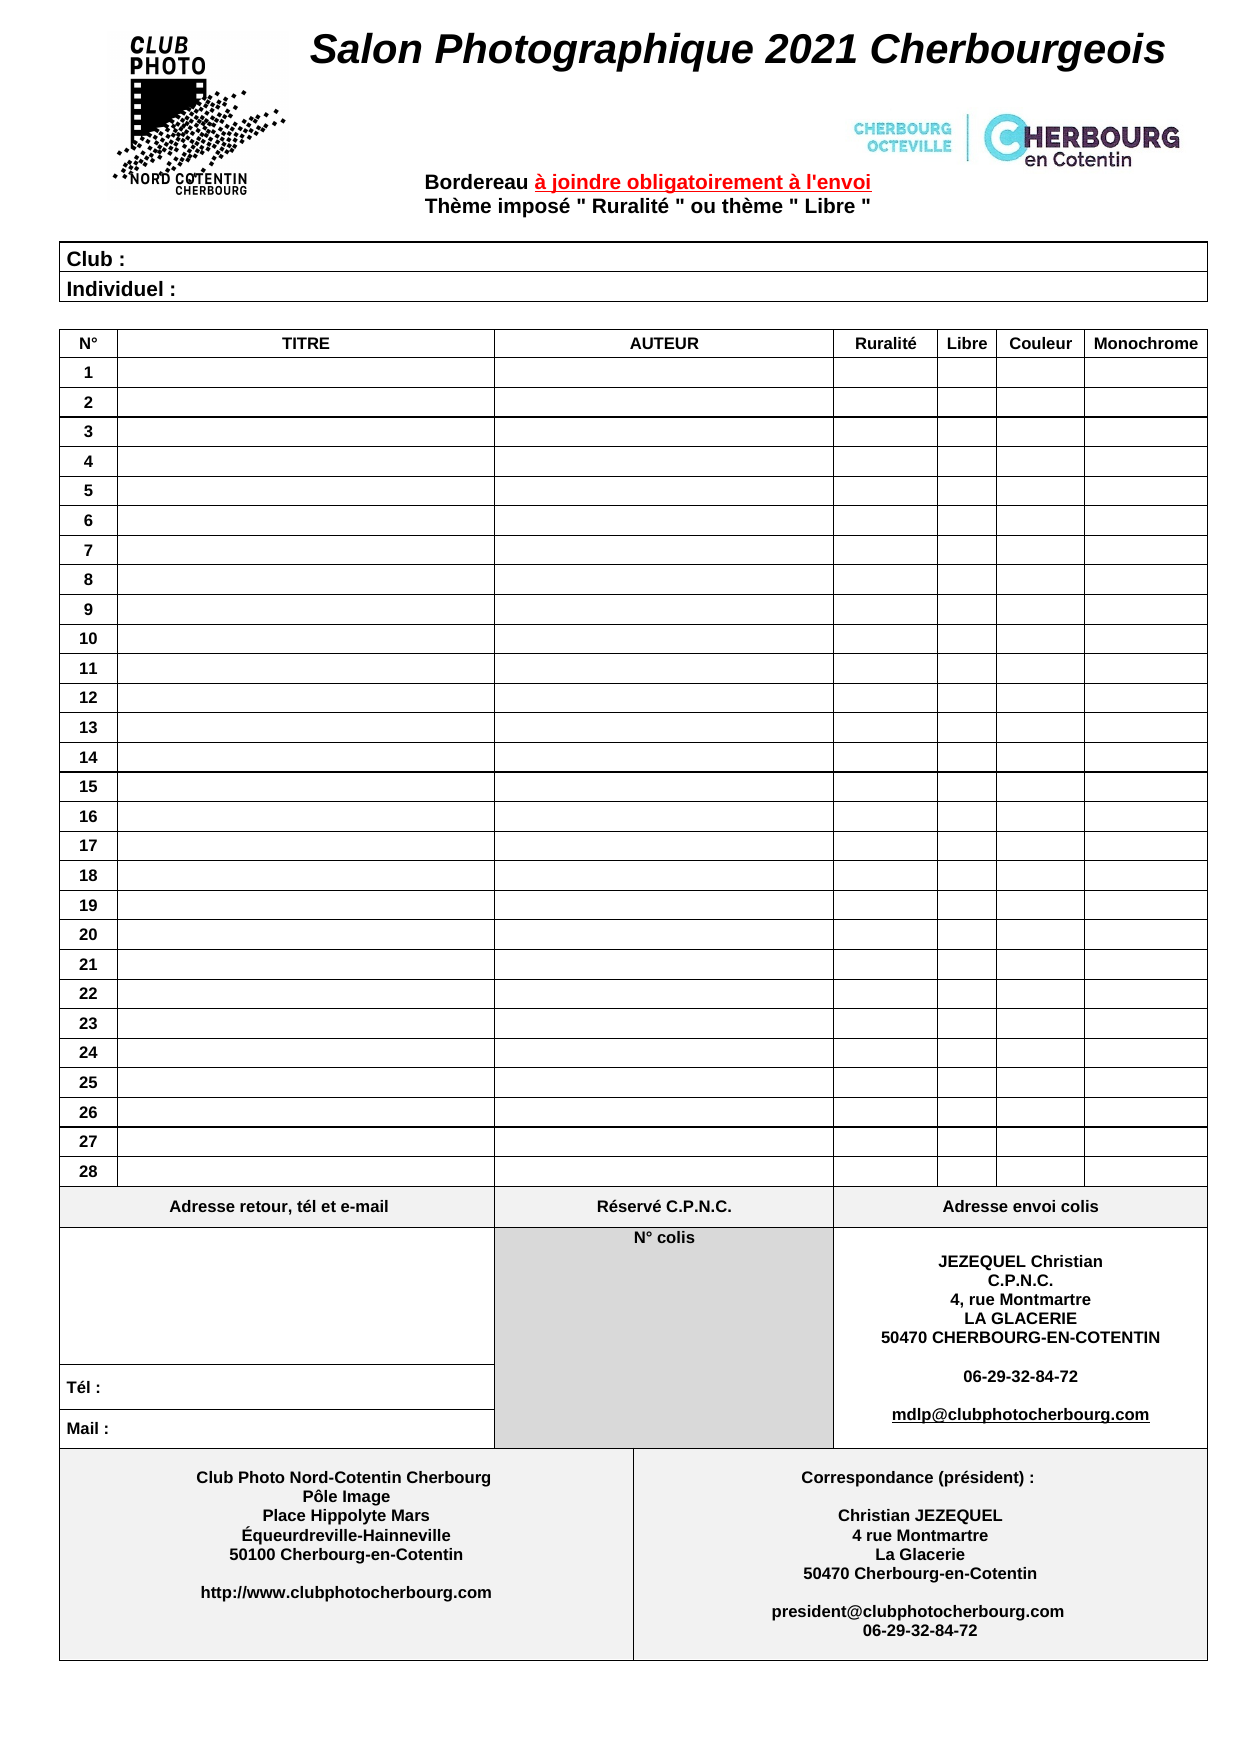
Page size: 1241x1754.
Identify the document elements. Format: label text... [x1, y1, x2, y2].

table_cell 15 [60, 773, 117, 801]
table_cell [997, 1098, 1084, 1126]
table_cell [495, 950, 833, 978]
table_cell [834, 595, 937, 623]
table_cell [1208, 357, 1237, 387]
table_cell [118, 358, 494, 387]
table_cell [1208, 712, 1237, 742]
table_cell [938, 950, 996, 978]
table_cell [1208, 1008, 1237, 1038]
table_cell [118, 1068, 494, 1097]
table_cell 11 [60, 654, 117, 683]
table_cell [1085, 1157, 1207, 1186]
table_cell [495, 1128, 833, 1156]
table_cell [1085, 477, 1207, 505]
table_cell [997, 358, 1084, 387]
table_cell Ruralité [834, 330, 937, 357]
table_cell [1085, 388, 1207, 416]
table_cell [1208, 387, 1237, 416]
table_cell Libre [938, 330, 996, 357]
table_cell AUTEUR [495, 330, 833, 357]
table_cell [997, 447, 1084, 476]
table_cell [997, 684, 1084, 712]
table_cell [1208, 742, 1237, 771]
table_cell [997, 506, 1084, 535]
table_cell [997, 388, 1084, 416]
table_cell [495, 358, 833, 387]
table_cell 8 [60, 565, 117, 594]
table_cell [118, 1009, 494, 1038]
table_cell [834, 802, 937, 831]
table_cell [495, 654, 833, 683]
table_cell [1188, 122, 1207, 161]
table_cell 20 [60, 920, 117, 949]
table_cell [1208, 1364, 1237, 1409]
table_cell [1101, 96, 1207, 112]
table_cell [117, 302, 494, 329]
table_cell [1208, 1038, 1237, 1067]
table_cell [1085, 358, 1207, 387]
table_cell [1208, 1126, 1237, 1156]
table_cell [495, 920, 833, 949]
table_cell [834, 743, 937, 771]
table_cell [1208, 860, 1237, 890]
table_cell [1208, 890, 1237, 919]
table_cell [938, 1128, 996, 1156]
table_cell [1085, 832, 1207, 860]
table_cell [938, 654, 996, 683]
table_cell Correspondance (président) : Christian JEZEQUEL 4 rue Montmartre La Glacerie 50470 Cherbourg-en-Cotentin president@clubphotocherbourg.com 06-29-32-84-72 [634, 1449, 1207, 1659]
table_cell [834, 950, 937, 978]
table_cell [495, 625, 833, 653]
table_cell 1 [60, 358, 117, 387]
table_cell [1208, 1409, 1237, 1448]
table_cell [118, 950, 494, 978]
table_cell [834, 920, 937, 949]
table_cell [834, 477, 937, 505]
table_cell [118, 832, 494, 860]
table_cell [997, 654, 1084, 683]
table_cell [495, 684, 833, 712]
table_cell [938, 1009, 996, 1038]
table_cell [1208, 416, 1237, 446]
table_cell [997, 950, 1084, 978]
table_cell Adresse envoi colis [834, 1187, 1207, 1227]
table_cell [118, 418, 494, 446]
table_cell [834, 565, 937, 594]
table_cell Club Photo Nord-Cotentin Cherbourg Pôle Image Place Hippolyte Mars Équeurdreville-Hainneville 50100 Cherbourg-en-Cotentin http://www.clubphotocherbourg.com [60, 1449, 633, 1659]
table_cell [997, 1068, 1084, 1097]
table_cell [1208, 271, 1237, 301]
table_cell [118, 595, 494, 623]
table_cell [1208, 1501, 1237, 1527]
table_cell [997, 1157, 1084, 1186]
table_cell 23 [60, 1009, 117, 1038]
table_cell [822, 122, 845, 161]
table_cell [938, 506, 996, 535]
table_cell [1207, 122, 1237, 161]
table_cell [997, 565, 1084, 594]
table_cell [1208, 1339, 1237, 1364]
table_cell [495, 1068, 833, 1097]
table_cell 12 [60, 684, 117, 712]
table_cell [834, 418, 937, 446]
table_cell 5 [60, 477, 117, 505]
table_cell [495, 743, 833, 771]
table_cell [1085, 861, 1207, 890]
table_cell [1085, 625, 1207, 653]
table_cell [938, 1098, 996, 1126]
table_cell [834, 832, 937, 860]
table_cell [495, 418, 833, 446]
table_cell 16 [60, 802, 117, 831]
table_cell [938, 920, 996, 949]
table_cell [834, 1098, 937, 1126]
table_cell [1208, 1474, 1237, 1501]
table_cell [997, 1009, 1084, 1038]
table_cell [1208, 564, 1237, 594]
table_cell [495, 1098, 833, 1126]
table_cell 2 [60, 388, 117, 416]
table_cell [59, 112, 107, 122]
table_cell [495, 832, 833, 860]
table_cell [1085, 773, 1207, 801]
table_cell [1208, 1286, 1237, 1313]
table_cell [118, 565, 494, 594]
table_cell Thème imposé " Ruralité " ou thème " Libre " [59, 194, 1237, 241]
table_cell [997, 773, 1084, 801]
table_cell [495, 477, 833, 505]
table_cell [834, 625, 937, 653]
table_cell [1085, 447, 1207, 476]
table_cell [938, 861, 996, 890]
table_cell [834, 1128, 937, 1156]
table_cell [938, 684, 996, 712]
table_cell [1043, 96, 1101, 107]
table_cell [834, 1039, 937, 1067]
table_cell [1208, 1067, 1237, 1097]
table_cell [1208, 919, 1237, 949]
table_cell [1208, 1607, 1237, 1632]
table_cell 19 [60, 891, 117, 919]
table_cell [1085, 595, 1207, 623]
table_cell [495, 861, 833, 890]
table_cell [118, 625, 494, 653]
table_cell [1208, 979, 1237, 1008]
table_cell [834, 506, 937, 535]
table_cell [997, 477, 1084, 505]
table_cell [118, 891, 494, 919]
table_cell 17 [60, 832, 117, 860]
table_cell Adresse retour, tél et e-mail [60, 1187, 494, 1227]
table_cell [59, 122, 107, 161]
table_cell [495, 536, 833, 564]
table_cell [1208, 505, 1237, 535]
table_cell [1208, 1097, 1237, 1126]
table_cell [1085, 1098, 1207, 1126]
table_cell [997, 713, 1084, 742]
table_cell [834, 713, 937, 742]
table_cell [1208, 1448, 1237, 1474]
table_cell [1085, 980, 1207, 1008]
table_cell 24 [60, 1039, 117, 1067]
table_cell [834, 536, 937, 564]
table_cell [1208, 1186, 1237, 1227]
table_cell [1085, 418, 1207, 446]
table_cell [1208, 446, 1237, 476]
table_cell [1085, 1068, 1207, 1097]
table_cell [997, 891, 1084, 919]
table_cell [59, 161, 107, 193]
table_cell [1085, 1039, 1207, 1067]
table_cell [1208, 683, 1237, 712]
table_cell 14 [60, 743, 117, 771]
table_cell [997, 418, 1084, 446]
table_cell [1085, 743, 1207, 771]
table_cell [1208, 329, 1237, 357]
table_cell [118, 536, 494, 564]
table_cell [997, 595, 1084, 623]
table_cell [1085, 302, 1207, 329]
table_cell [1208, 594, 1237, 623]
table_cell [290, 122, 374, 161]
table_cell [1208, 1227, 1237, 1260]
table_cell 21 [60, 950, 117, 978]
table_cell [834, 980, 937, 1008]
table_cell [938, 713, 996, 742]
table_cell [997, 832, 1084, 860]
table_cell [834, 684, 937, 712]
table_cell [59, 96, 107, 112]
table_cell [495, 447, 833, 476]
table_header [59, 0, 1237, 96]
table_cell 25 [60, 1068, 117, 1097]
table_cell [118, 1039, 494, 1067]
table_cell 13 [60, 713, 117, 742]
table_cell [374, 122, 822, 161]
table_cell [938, 802, 996, 831]
table_cell [1208, 771, 1237, 801]
table_cell [1208, 1313, 1237, 1339]
table_header Salon Photographique 2021 Cherbourgeois [66, 24, 1237, 72]
table_cell [938, 595, 996, 623]
table_cell [938, 536, 996, 564]
table_cell [834, 1068, 937, 1097]
picture [845, 107, 1188, 174]
table_cell [997, 920, 1084, 949]
table_cell [118, 920, 494, 949]
table_cell [938, 565, 996, 594]
table_cell 4 [60, 447, 117, 476]
table_cell [1208, 535, 1237, 564]
table_cell 28 [60, 1157, 117, 1186]
table_cell [1085, 506, 1207, 535]
table_cell [1208, 1554, 1237, 1581]
table_cell [495, 802, 833, 831]
table_cell Bordereau à joindre obligatoirement à l'envoi [290, 161, 1237, 193]
table_cell [997, 802, 1084, 831]
table_cell [938, 832, 996, 860]
table_cell Réservé C.P.N.C. [495, 1187, 833, 1227]
table_cell [1208, 801, 1237, 831]
table_cell [997, 625, 1084, 653]
table_cell [834, 1009, 937, 1038]
table_cell [290, 96, 374, 112]
table_cell 3 [60, 418, 117, 446]
table_cell [118, 773, 494, 801]
table_cell 22 [60, 980, 117, 1008]
table_cell [938, 1039, 996, 1067]
table_cell [1208, 241, 1237, 271]
table_cell [938, 625, 996, 653]
table_cell [118, 743, 494, 771]
table_cell [374, 96, 822, 112]
table_cell Individuel : [60, 272, 1207, 301]
table_cell [938, 477, 996, 505]
table_cell [997, 536, 1084, 564]
table_cell [938, 891, 996, 919]
table_cell [118, 1128, 494, 1156]
table_cell [1085, 950, 1207, 978]
table_cell [495, 713, 833, 742]
table_cell [495, 1039, 833, 1067]
table_cell [997, 1128, 1084, 1156]
table_cell JEZEQUEL Christian C.P.N.C. 4, rue Montmartre LA GLACERIE 50470 CHERBOURG-EN-COTENTIN 06-29-32-84-72 mdlp@clubphotocherbourg.com [834, 1228, 1207, 1448]
table_cell [494, 302, 834, 329]
table_cell [938, 302, 996, 329]
table_cell [495, 595, 833, 623]
table_cell [834, 891, 937, 919]
table_cell [290, 112, 845, 122]
table_cell [1085, 654, 1207, 683]
table_cell [834, 388, 937, 416]
table_cell [997, 743, 1084, 771]
table_cell [1085, 713, 1207, 742]
table_cell [118, 713, 494, 742]
table_cell [938, 1068, 996, 1097]
table_cell 18 [60, 861, 117, 890]
table_cell [118, 506, 494, 535]
table_cell [118, 477, 494, 505]
table_cell [834, 1157, 937, 1186]
table_cell [938, 358, 996, 387]
table_cell N° colis [495, 1228, 833, 1448]
table_cell Tél : [60, 1365, 494, 1409]
table_cell N° [60, 330, 117, 357]
table_cell [495, 565, 833, 594]
table_cell [495, 1009, 833, 1038]
table_cell [1208, 1156, 1237, 1186]
table_cell [1085, 1009, 1207, 1038]
table_cell [822, 96, 948, 112]
table_cell [1085, 920, 1207, 949]
table_cell [1208, 949, 1237, 978]
table_cell [1208, 653, 1237, 683]
table_cell [118, 861, 494, 890]
table_cell [1085, 684, 1207, 712]
table_cell [1208, 1581, 1237, 1607]
table_cell [997, 1039, 1084, 1067]
table_cell [938, 418, 996, 446]
table_cell [834, 773, 937, 801]
table_cell [938, 773, 996, 801]
table_cell 26 [60, 1098, 117, 1126]
table_cell [1085, 536, 1207, 564]
table_cell [938, 388, 996, 416]
table_cell [118, 654, 494, 683]
table_cell [834, 358, 937, 387]
table_cell [1208, 1528, 1237, 1554]
table_cell [1208, 1632, 1237, 1659]
table_cell [1207, 301, 1237, 329]
table_cell Club : [60, 243, 1207, 271]
table_cell [938, 743, 996, 771]
table_cell 7 [60, 536, 117, 564]
table_cell [118, 1098, 494, 1126]
table_cell [495, 1157, 833, 1186]
table_cell [118, 388, 494, 416]
table_cell 27 [60, 1128, 117, 1156]
table_cell [495, 773, 833, 801]
table_cell [1085, 1128, 1207, 1156]
table_cell [118, 684, 494, 712]
table_cell [1208, 831, 1237, 860]
table_cell [1085, 802, 1207, 831]
table_cell Monochrome [1085, 330, 1207, 357]
table_cell [949, 96, 1042, 107]
table_cell [938, 980, 996, 1008]
table_cell [997, 980, 1084, 1008]
table_cell [118, 802, 494, 831]
table_cell [1208, 624, 1237, 653]
table_cell [495, 891, 833, 919]
table_header [290, 72, 1237, 96]
table_cell 9 [60, 595, 117, 623]
table_cell [834, 447, 937, 476]
table_cell [1085, 565, 1207, 594]
table_cell [1207, 96, 1237, 112]
table_cell [834, 654, 937, 683]
table_cell [1188, 112, 1237, 122]
table_cell [59, 302, 117, 329]
table_cell [997, 861, 1084, 890]
table_cell 6 [60, 506, 117, 535]
table_cell [495, 980, 833, 1008]
table_cell [938, 447, 996, 476]
table_cell [1085, 891, 1207, 919]
table_cell [834, 861, 937, 890]
table_cell [834, 302, 937, 329]
table_cell Couleur [997, 330, 1084, 357]
table_cell [996, 302, 1085, 329]
table_cell TITRE [118, 330, 494, 357]
table_cell [118, 980, 494, 1008]
table_cell [495, 388, 833, 416]
table_cell [118, 447, 494, 476]
table_cell [118, 1157, 494, 1186]
table_cell Mail : [60, 1410, 494, 1448]
table_cell 10 [60, 625, 117, 653]
picture [107, 31, 290, 201]
table_cell [1208, 1260, 1237, 1286]
table_cell [1208, 476, 1237, 505]
table_cell [60, 1228, 494, 1364]
table_cell [495, 506, 833, 535]
table_cell [938, 1157, 996, 1186]
